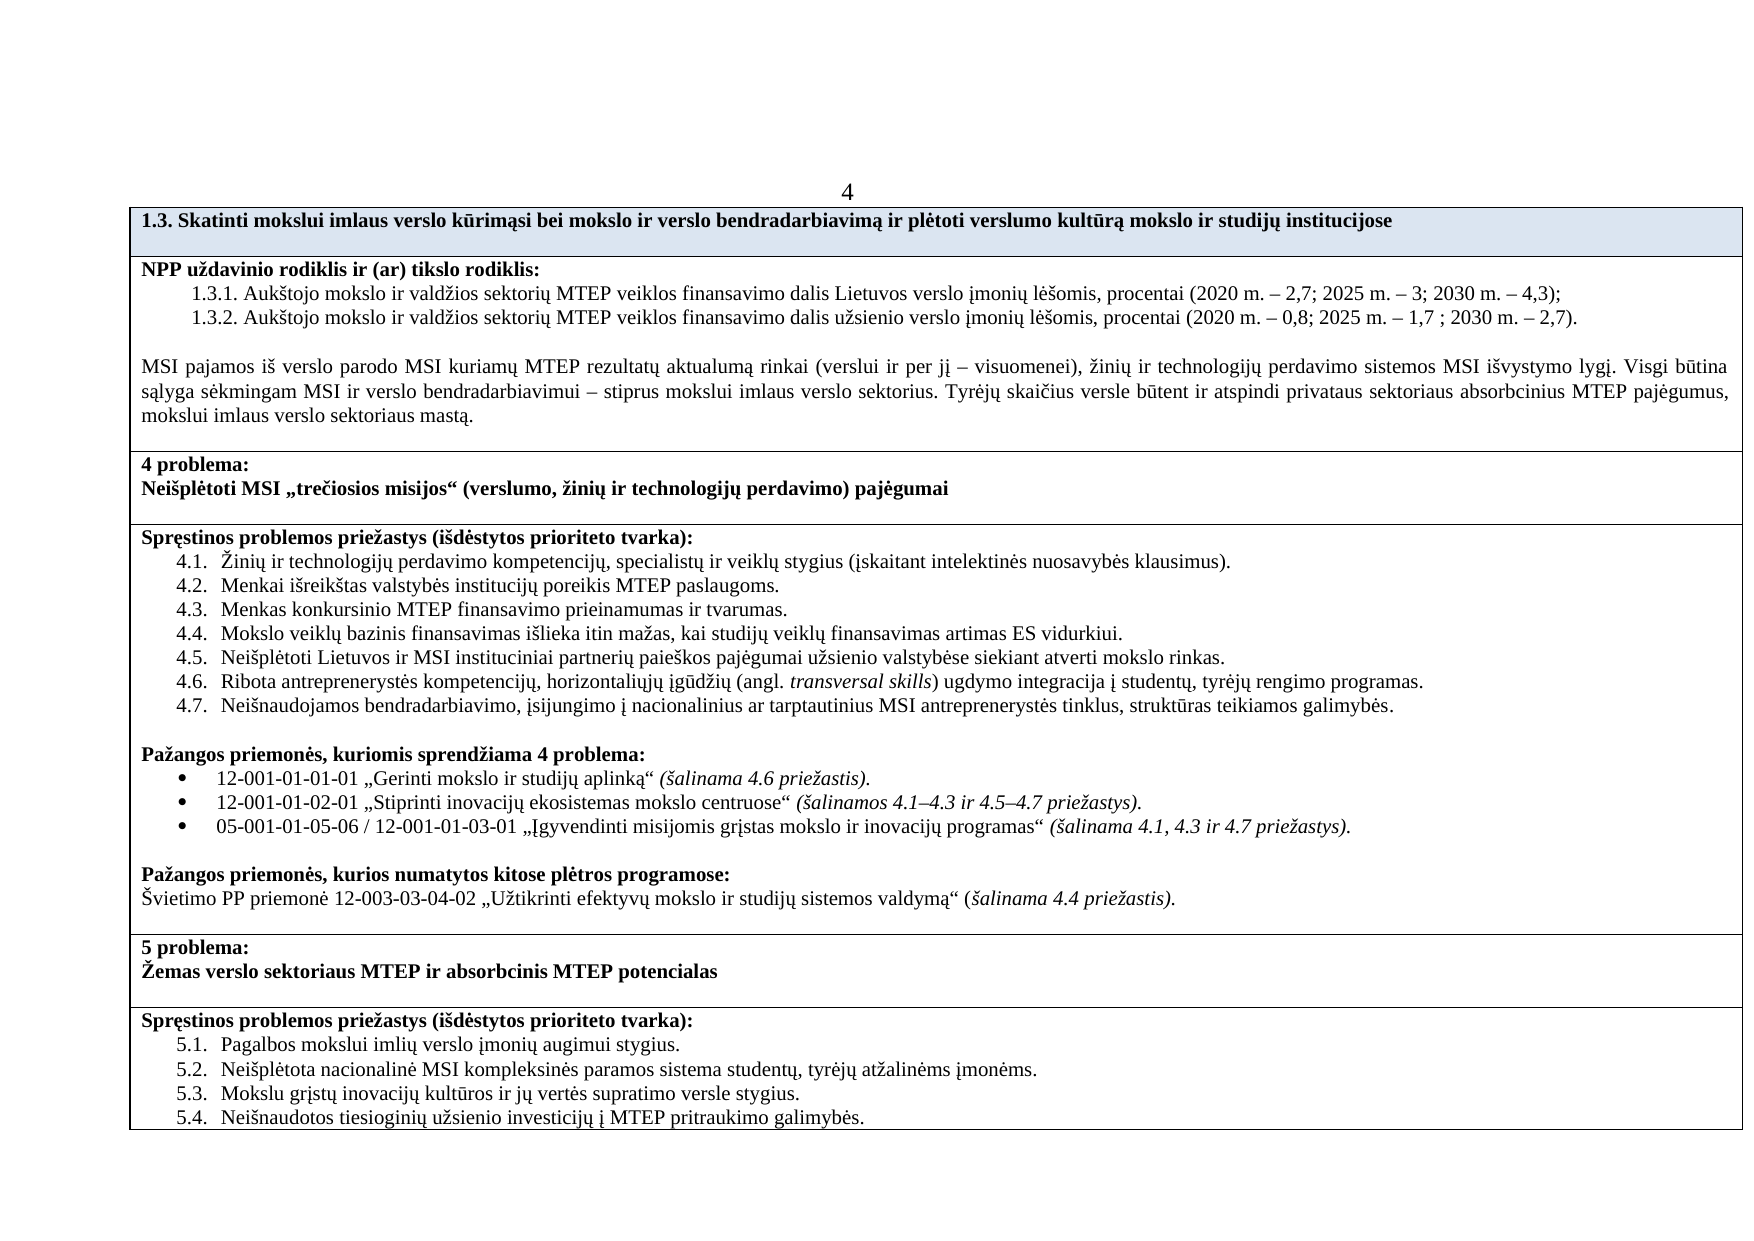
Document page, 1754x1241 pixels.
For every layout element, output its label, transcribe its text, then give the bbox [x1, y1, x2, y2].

table_cell 5 problema: Žemas verslo sektoriaus MTEP ir absorbcinis MTEP potencialas [131, 935, 1742, 1007]
table_cell Spręstinos problemos priežastys (išdėstytos prioriteto tvarka): 5.1. Pagalbos mokslui imlių verslo įmonių augimui stygius. 5.2. Neišplėtota nacionalinė MSI kompleksinės paramos sistema studentų, tyrėjų atžalinėms įmonėms. 5.3. Mokslu grįstų inovacijų kultūros ir jų vertės supratimo versle stygius. 5.4. Neišnaudotos tiesioginių užsienio investicijų į MTEP pritraukimo galimybės. [131, 1008, 1742, 1129]
table_cell Spręstinos problemos priežastys (išdėstytos prioriteto tvarka): 4.1. Žinių ir technologijų perdavimo kompetencijų, specialistų ir veiklų stygius (įskaitant intelektinės nuosavybės klausimus). 4.2. Menkai išreikštas valstybės institucijų poreikis MTEP paslaugoms. 4.3. Menkas konkursinio MTEP finansavimo prieinamumas ir tvarumas. 4.4. Mokslo veiklų bazinis finansavimas išlieka itin mažas, kai studijų veiklų finansavimas artimas ES vidurkiui. 4.5. Neišplėtoti Lietuvos ir MSI instituciniai partnerių paieškos pajėgumai užsienio valstybėse siekiant atverti mokslo rinkas. 4.6. Ribota antreprenerystės kompetencijų, horizontaliųjų įgūdžių (angl. transversal skills) ugdymo integracija į studentų, tyrėjų rengimo programas. 4.7. Neišnaudojamos bendradarbiavimo, įsijungimo į nacionalinius ar tarptautinius MSI antreprenerystės tinklus, struktūras teikiamos galimybės. Pažangos priemonės, kuriomis sprendžiama 4 problema:  12-001-01-01-01 „Gerinti mokslo ir studijų aplinką“ (šalinama 4.6 priežastis).  12-001-01-02-01 „Stiprinti inovacijų ekosistemas mokslo centruose“ (šalinamos 4.1–4.3 ir 4.5–4.7 priežastys).  05-001-01-05-06 / 12-001-01-03-01 „Įgyvendinti misijomis grįstas mokslo ir inovacijų programas“ (šalinama 4.1, 4.3 ir 4.7 priežastys). Pažangos priemonės, kurios numatytos kitose plėtros programose: Švietimo PP priemonė 12-003-03-04-02 „Užtikrinti efektyvų mokslo ir studijų sistemos valdymą“ (šalinama 4.4 priežastis). [131, 525, 1742, 934]
table_cell 1.3. Skatinti mokslui imlaus verslo kūrimąsi bei mokslo ir verslo bendradarbiavimą ir plėtoti verslumo kultūrą mokslo ir studijų institucijose [131, 208, 1742, 256]
table_cell 4 problema: Neišplėtoti MSI „trečiosios misijos“ (verslumo, žinių ir technologijų perdavimo) pajėgumai [131, 452, 1742, 524]
table_cell NPP uždavinio rodiklis ir (ar) tikslo rodiklis: 1.3.1. Aukštojo mokslo ir valdžios sektorių MTEP veiklos finansavimo dalis Lietuvos verslo įmonių lėšomis, procentai (2020 m. – 2,7; 2025 m. – 3; 2030 m. – 4,3); 1.3.2. Aukštojo mokslo ir valdžios sektorių MTEP veiklos finansavimo dalis užsienio verslo įmonių lėšomis, procentai (2020 m. – 0,8; 2025 m. – 1,7 ; 2030 m. – 2,7). MSI pajamos iš verslo parodo MSI kuriamų MTEP rezultatų aktualumą rinkai (verslui ir per jį – visuomenei), žinių ir technologijų perdavimo sistemos MSI išvystymo lygį. Visgi būtina sąlyga sėkmingam MSI ir verslo bendradarbiavimui – stiprus mokslui imlaus verslo sektorius. Tyrėjų skaičius versle būtent ir atspindi privataus sektoriaus absorbcinius MTEP pajėgumus, mokslui imlaus verslo sektoriaus mastą. [131, 257, 1742, 451]
